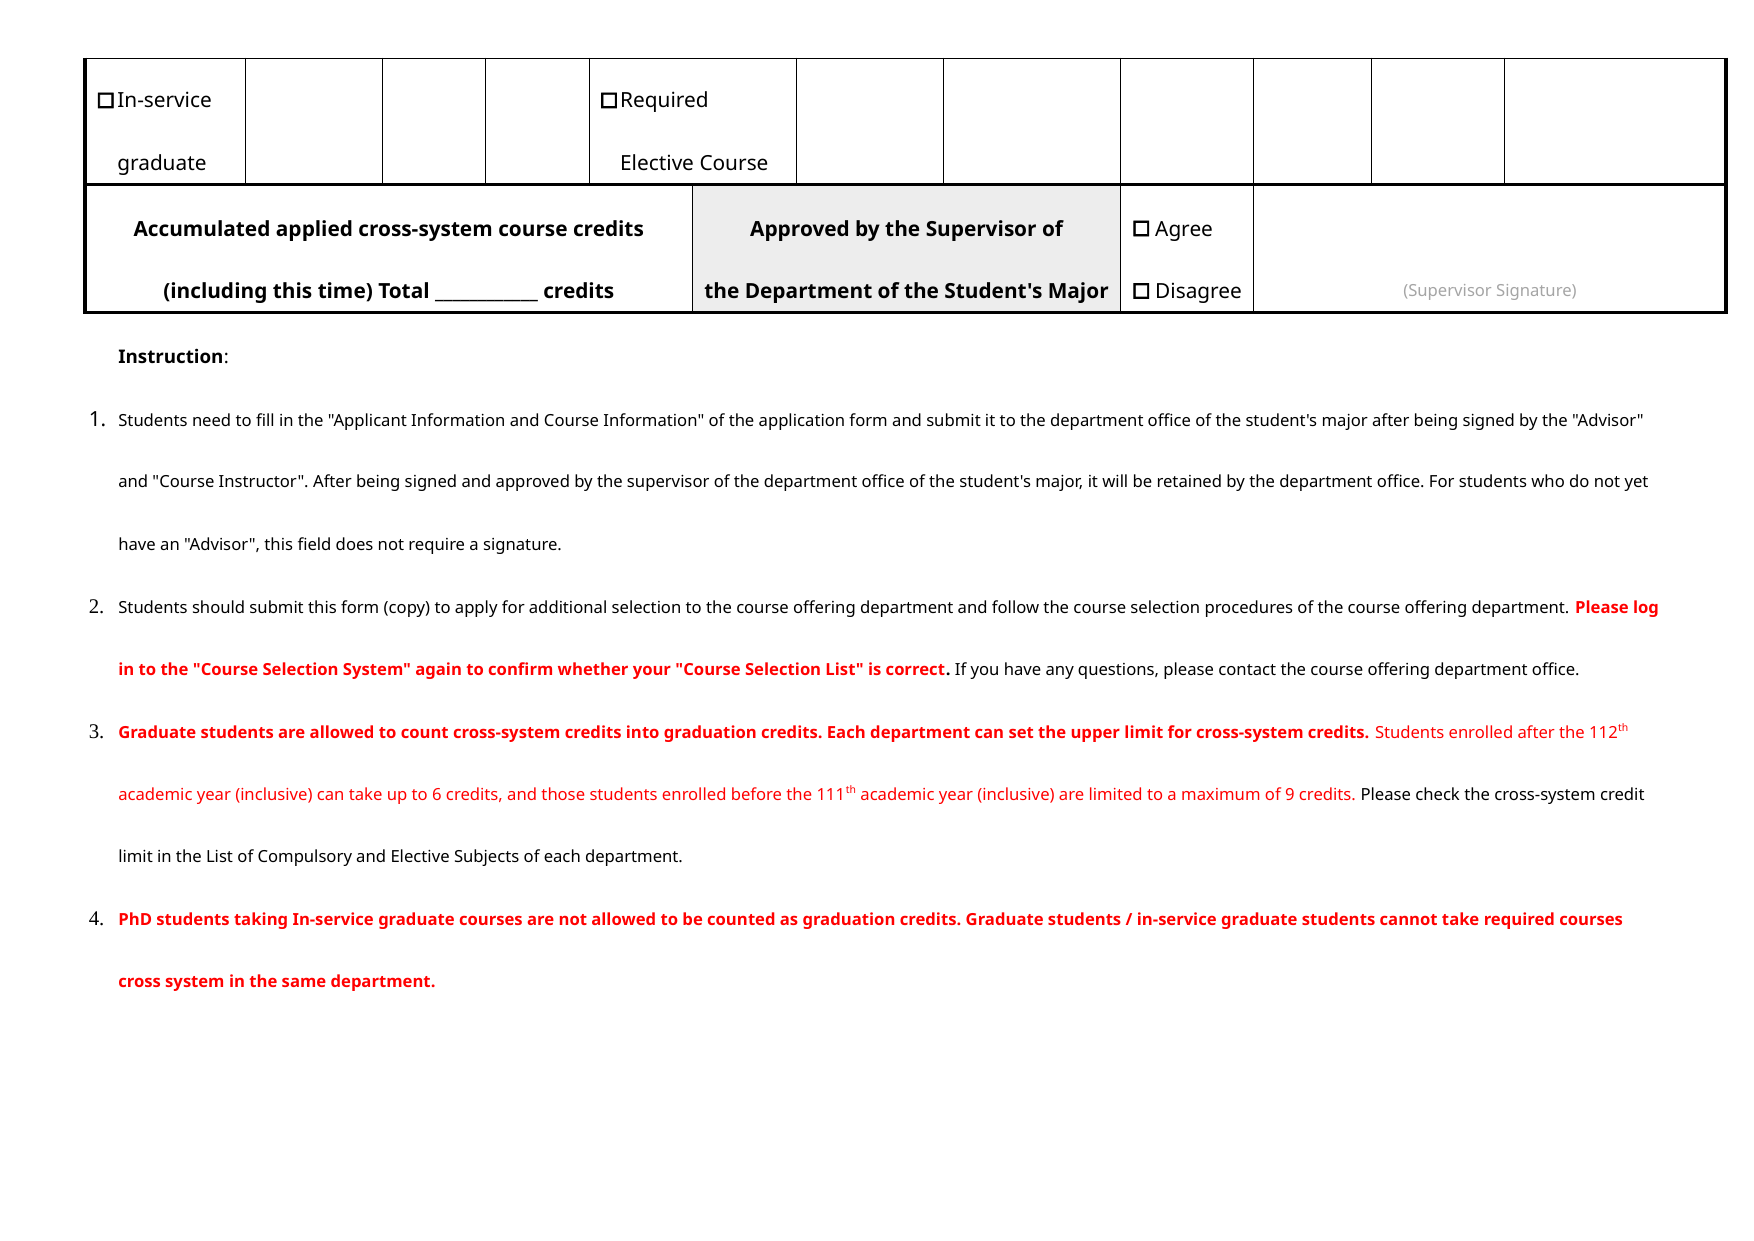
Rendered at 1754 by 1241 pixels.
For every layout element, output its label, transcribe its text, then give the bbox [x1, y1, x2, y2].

table_cell (Supervisor Signature) [1254, 186, 1724, 311]
table_cell [1121, 59, 1253, 183]
table_cell [1372, 59, 1504, 183]
table_cell [797, 59, 943, 183]
table_cell Accumulated applied cross-system course credits (including this time) Total ____________ credits [87, 186, 692, 311]
table_cell Approved by the Supervisor of the Department of the Student's Major [693, 186, 1120, 311]
list PhD students taking In-service graduate courses are not allowed to be counted as graduation credits. Graduate students / in-service graduate students cannot take required courses cross system in the same department. [88, 877, 1668, 1002]
text Instruction: [118, 314, 1668, 377]
table_cell [1254, 59, 1371, 183]
table_cell Agree Disagree [1121, 186, 1253, 311]
table_cell [246, 59, 382, 183]
table_cell [1505, 59, 1724, 183]
list Students should submit this form (copy) to apply for additional selection to the course offering department and follow the course selection procedures of the course offering department. Please log in to the "Course Selection System" again to confirm whether your "Course Selection List" is correct. If you have any questions, please contact the course offering department office. [88, 564, 1668, 689]
table_cell [486, 59, 589, 183]
table_cell Graduate/ PhD In-service graduate [87, 59, 245, 183]
list Graduate students are allowed to count cross-system credits into graduation credits. Each department can set the upper limit for cross-system credits. Students enrolled after the 112th academic year (inclusive) can take up to 6 credits, and those students enrolled before the 111th academic year (inclusive) are limited to a maximum of 9 credits. Please check the cross-system credit limit in the List of Compulsory and Elective Subjects of each department. [88, 689, 1668, 877]
list Students need to fill in the "Applicant Information and Course Information" of the application form and submit it to the department office of the student's major after being signed by the "Advisor" and "Course Instructor". After being signed and approved by the supervisor of the department office of the student's major, it will be retained by the department office. For students who do not yet have an "Advisor", this field does not require a signature. [88, 377, 1668, 564]
table_cell Required Course Elective Course Required Elective Course [590, 59, 796, 183]
table_cell [944, 59, 1120, 183]
table_cell [383, 59, 485, 183]
